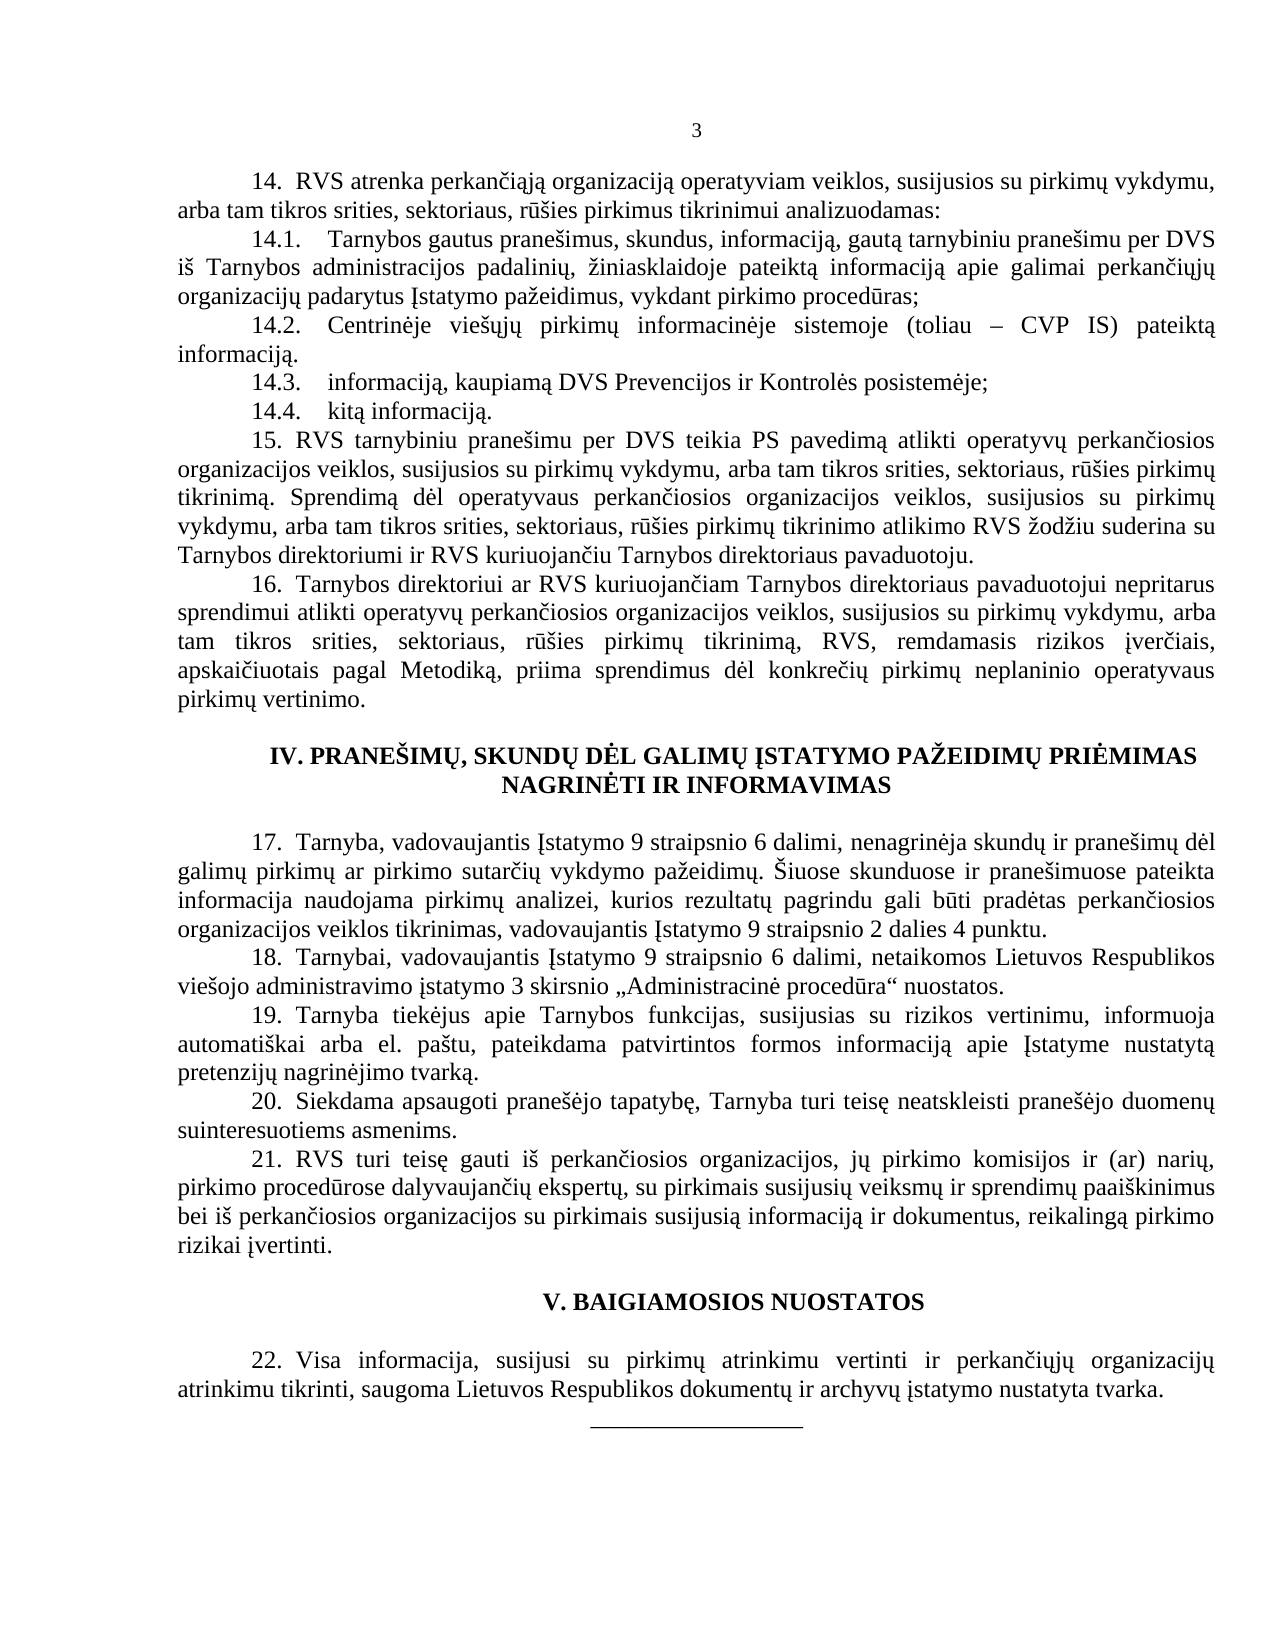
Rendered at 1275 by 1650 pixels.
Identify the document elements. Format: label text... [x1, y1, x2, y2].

text 14.1. Tarnybos gautus pranešimus, skundus, informaciją, gautą tarnybiniu pranešimu per DVS iš Tarnybos administracijos padalinių, žiniasklaidoje pateiktą informaciją apie galimai perkančiųjų organizacijų padarytus Įstatymo pažeidimus, vykdant pirkimo procedūras; [177, 224, 1216, 310]
text 20. Siekdama apsaugoti pranešėjo tapatybę, Tarnyba turi teisę neatskleisti pranešėjo duomenų suinteresuotiems asmenims. [177, 1086, 1216, 1144]
text 14.3. informaciją, kaupiamą DVS Prevencijos ir Kontrolės posistemėje; [177, 367, 1216, 396]
text 14.4. kitą informaciją. [177, 396, 1216, 425]
text 19. Tarnyba tiekėjus apie Tarnybos funkcijas, susijusias su rizikos vertinimu, informuoja automatiškai arba el. paštu, pateikdama patvirtintos formos informaciją apie Įstatyme nustatytą pretenzijų nagrinėjimo tvarką. [177, 1000, 1216, 1086]
text 21. RVS turi teisę gauti iš perkančiosios organizacijos, jų pirkimo komisijos ir (ar) narių, pirkimo procedūrose dalyvaujančių ekspertų, su pirkimais susijusių veiksmų ir sprendimų paaiškinimus bei iš perkančiosios organizacijos su pirkimais susijusią informaciją ir dokumentus, reikalingą pirkimo rizikai įvertinti. [177, 1144, 1216, 1259]
text V. BAIGIAMOSIOS NUOSTATOS [177, 1287, 1216, 1316]
text 22. Visa informacija, susijusi su pirkimų atrinkimu vertinti ir perkančiųjų organizacijų atrinkimu tikrinti, saugoma Lietuvos Respublikos dokumentų ir archyvų įstatymo nustatyta tvarka. [177, 1345, 1216, 1402]
text 17. Tarnyba, vadovaujantis Įstatymo 9 straipsnio 6 dalimi, nenagrinėja skundų ir pranešimų dėl galimų pirkimų ar pirkimo sutarčių vykdymo pažeidimų. Šiuose skunduose ir pranešimuose pateikta informacija naudojama pirkimų analizei, kurios rezultatų pagrindu gali būti pradėtas perkančiosios organizacijos veiklos tikrinimas, vadovaujantis Įstatymo 9 straipsnio 2 dalies 4 punktu. [177, 827, 1216, 942]
text 14.2. Centrinėje viešųjų pirkimų informacinėje sistemoje (toliau – CVP IS) pateiktą informaciją. [177, 310, 1216, 367]
text 16. Tarnybos direktoriui ar RVS kuriuojančiam Tarnybos direktoriaus pavaduotojui nepritarus sprendimui atlikti operatyvų perkančiosios organizacijos veiklos, susijusios su pirkimų vykdymu, arba tam tikros srities, sektoriaus, rūšies pirkimų tikrinimą, RVS, remdamasis rizikos įverčiais, apskaičiuotais pagal Metodiką, priima sprendimus dėl konkrečių pirkimų neplaninio operatyvaus pirkimų vertinimo. [177, 569, 1216, 712]
text _________________ [177, 1402, 1216, 1431]
text 15. RVS tarnybiniu pranešimu per DVS teikia PS pavedimą atlikti operatyvų perkančiosios organizacijos veiklos, susijusios su pirkimų vykdymu, arba tam tikros srities, sektoriaus, rūšies pirkimų tikrinimą. Sprendimą dėl operatyvaus perkančiosios organizacijos veiklos, susijusios su pirkimų vykdymu, arba tam tikros srities, sektoriaus, rūšies pirkimų tikrinimo atlikimo RVS žodžiu suderina su Tarnybos direktoriumi ir RVS kuriuojančiu Tarnybos direktoriaus pavaduotoju. [177, 425, 1216, 569]
text 18. Tarnybai, vadovaujantis Įstatymo 9 straipsnio 6 dalimi, netaikomos Lietuvos Respublikos viešojo administravimo įstatymo 3 skirsnio „Administracinė procedūra“ nuostatos. [177, 942, 1216, 1000]
text 14. RVS atrenka perkančiąją organizaciją operatyviam veiklos, susijusios su pirkimų vykdymu, arba tam tikros srities, sektoriaus, rūšies pirkimus tikrinimui analizuodamas: [177, 166, 1216, 224]
text IV. pranešimų, skundų DĖL GALIMŲ ĮSTATYMO PAŽEIDIMŲ priėmimas nagrinėti ir informavimas [177, 741, 1216, 799]
